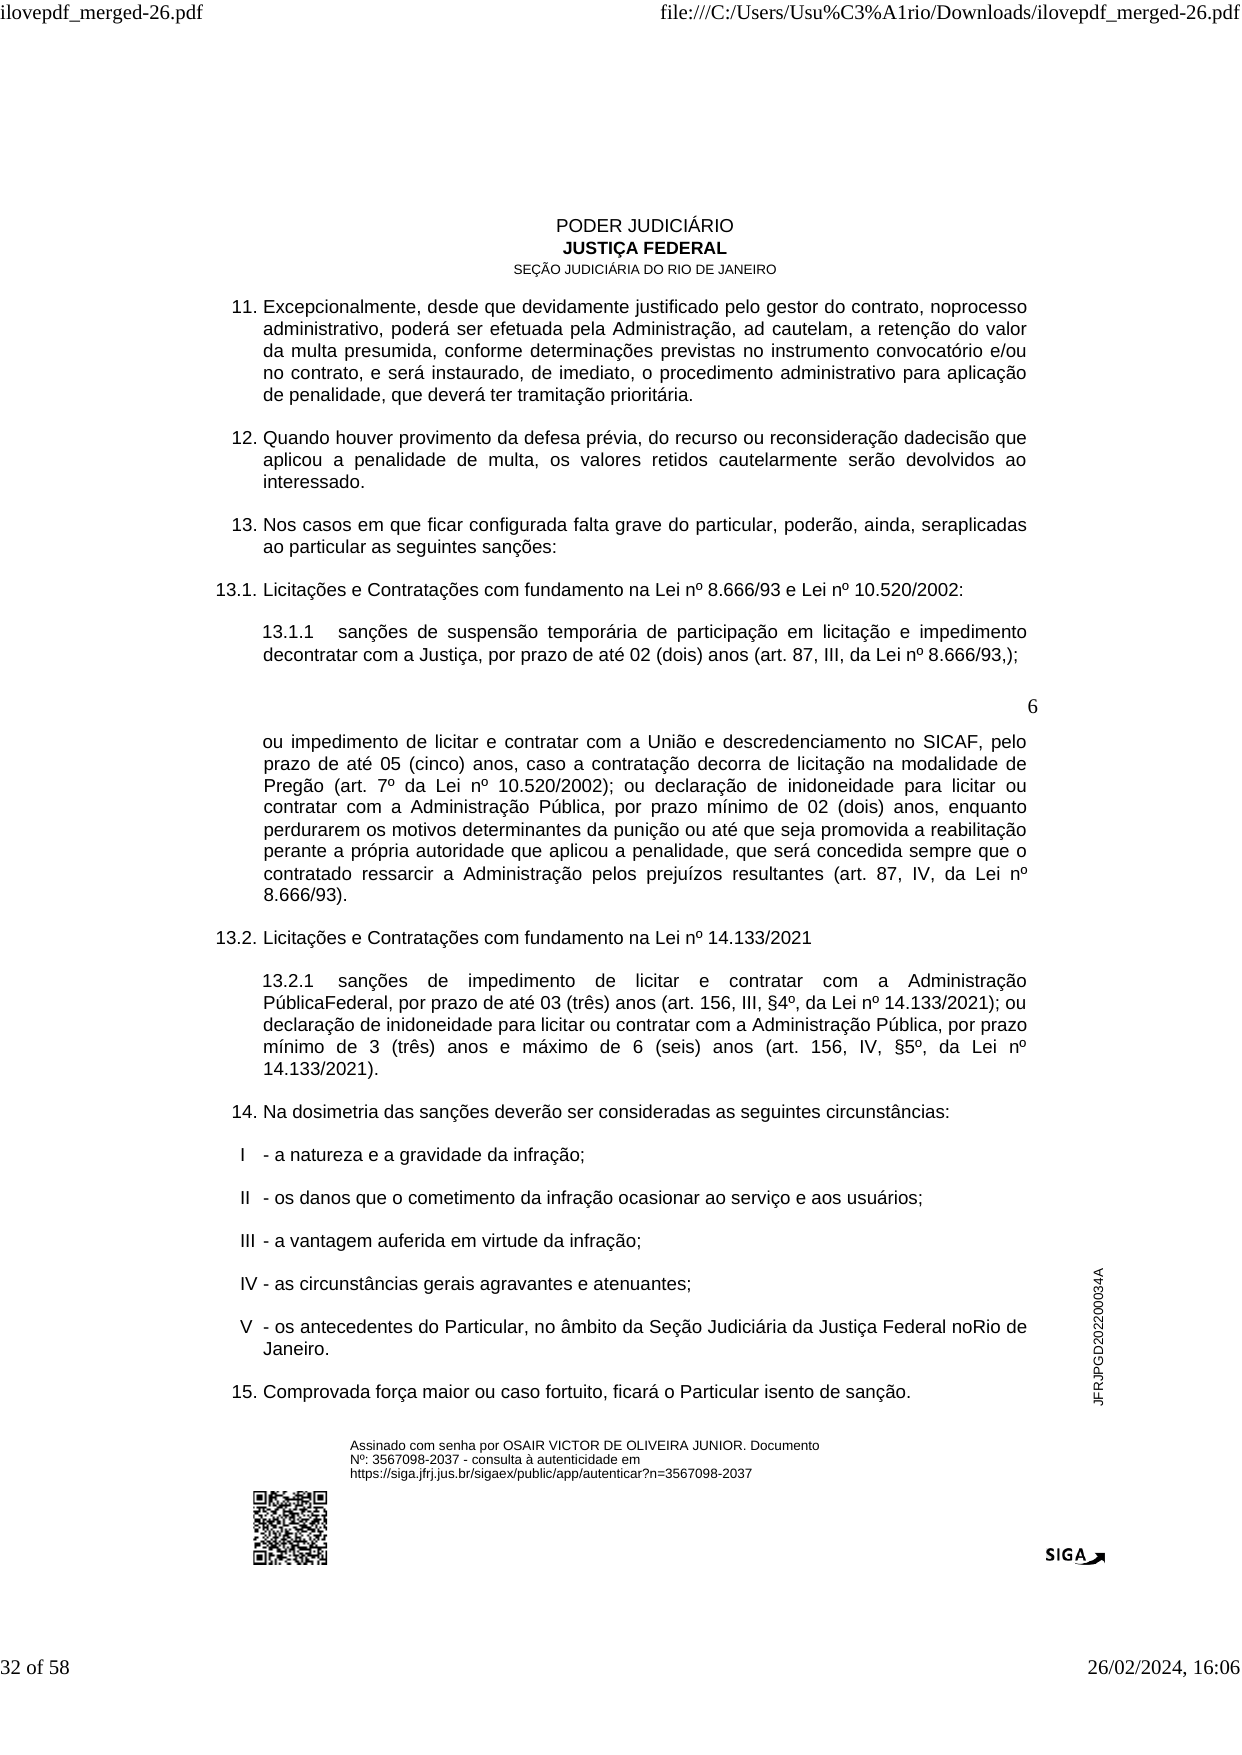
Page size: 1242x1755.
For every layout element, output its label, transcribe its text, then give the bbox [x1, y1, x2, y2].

list sanções de impedimento de licitar e contratar com a Administração PúblicaFederal, por prazo de até 03 (três) anos (art. 156, III, §4º, da Lei nº 14.133/2021); ou declaração de inidoneidade para licitar ou contratar com a Administração Pública, por prazo mínimo de 3 (três) anos e máximo de 6 (seis) anos (art. 156, IV, §5º, da Lei nº 14.133/2021). [262, 970, 1027, 1079]
list - a vantagem auferida em virtude da infração; [240, 1230, 1027, 1251]
list - as circunstâncias gerais agravantes e atenuantes; [240, 1273, 1027, 1294]
text ou impedimento de licitar e contratar com a União e descredenciamento no SICAF, pelo prazo de até 05 (cinco) anos, caso a contratação decorra de licitação na modalidade de Pregão (art. 7º da Lei nº 10.520/2002); ou declaração de inidoneidade para licitar ou contratar com a Administração Pública, por prazo mínimo de 02 (dois) anos, enquanto perdurarem os motivos determinantes da punição ou até que seja promovida a reabilitação perante a própria autoridade que aplicou a penalidade, que será concedida sempre que o contratado ressarcir a Administração pelos prejuízos resultantes (art. 87, IV, da Lei nº 8.666/93). [262, 730, 1027, 906]
list Na dosimetria das sanções deverão ser consideradas as seguintes circunstâncias: [231, 1101, 1027, 1122]
list Licitações e Contratações com fundamento na Lei nº 8.666/93 e Lei nº 10.520/2002: [215, 578, 1027, 600]
list Comprovada força maior ou caso fortuito, ficará o Particular isento de sanção. [231, 1380, 1027, 1402]
list - os antecedentes do Particular, no âmbito da Seção Judiciária da Justiça Federal noRio de Janeiro. [240, 1316, 1027, 1359]
list Excepcionalmente, desde que devidamente justificado pelo gestor do contrato, noprocesso administrativo, poderá ser efetuada pela Administração, ad cautelam, a retenção do valor da multa presumida, conforme determinações previstas no instrumento convocatório e/ou no contrato, e será instaurado, de imediato, o procedimento administrativo para aplicação de penalidade, que deverá ter tramitação prioritária. [231, 296, 1027, 405]
list - a natureza e a gravidade da infração; [240, 1144, 1027, 1165]
list Quando houver provimento da defesa prévia, do recurso ou reconsideração dadecisão que aplicou a penalidade de multa, os valores retidos cautelarmente serão devolvidos ao interessado. [231, 427, 1027, 492]
list - os danos que o cometimento da infração ocasionar ao serviço e aos usuários; [240, 1187, 1027, 1208]
text 6 [263, 694, 1038, 718]
list Licitações e Contratações com fundamento na Lei nº 14.133/2021 [215, 927, 1027, 949]
list sanções de suspensão temporária de participação em licitação e impedimento decontratar com a Justiça, por prazo de até 02 (dois) anos (art. 87, III, da Lei nº 8.666/93,); [262, 621, 1027, 665]
list Nos casos em que ficar configurada falta grave do particular, poderão, ainda, seraplicadas ao particular as seguintes sanções: [231, 513, 1027, 557]
